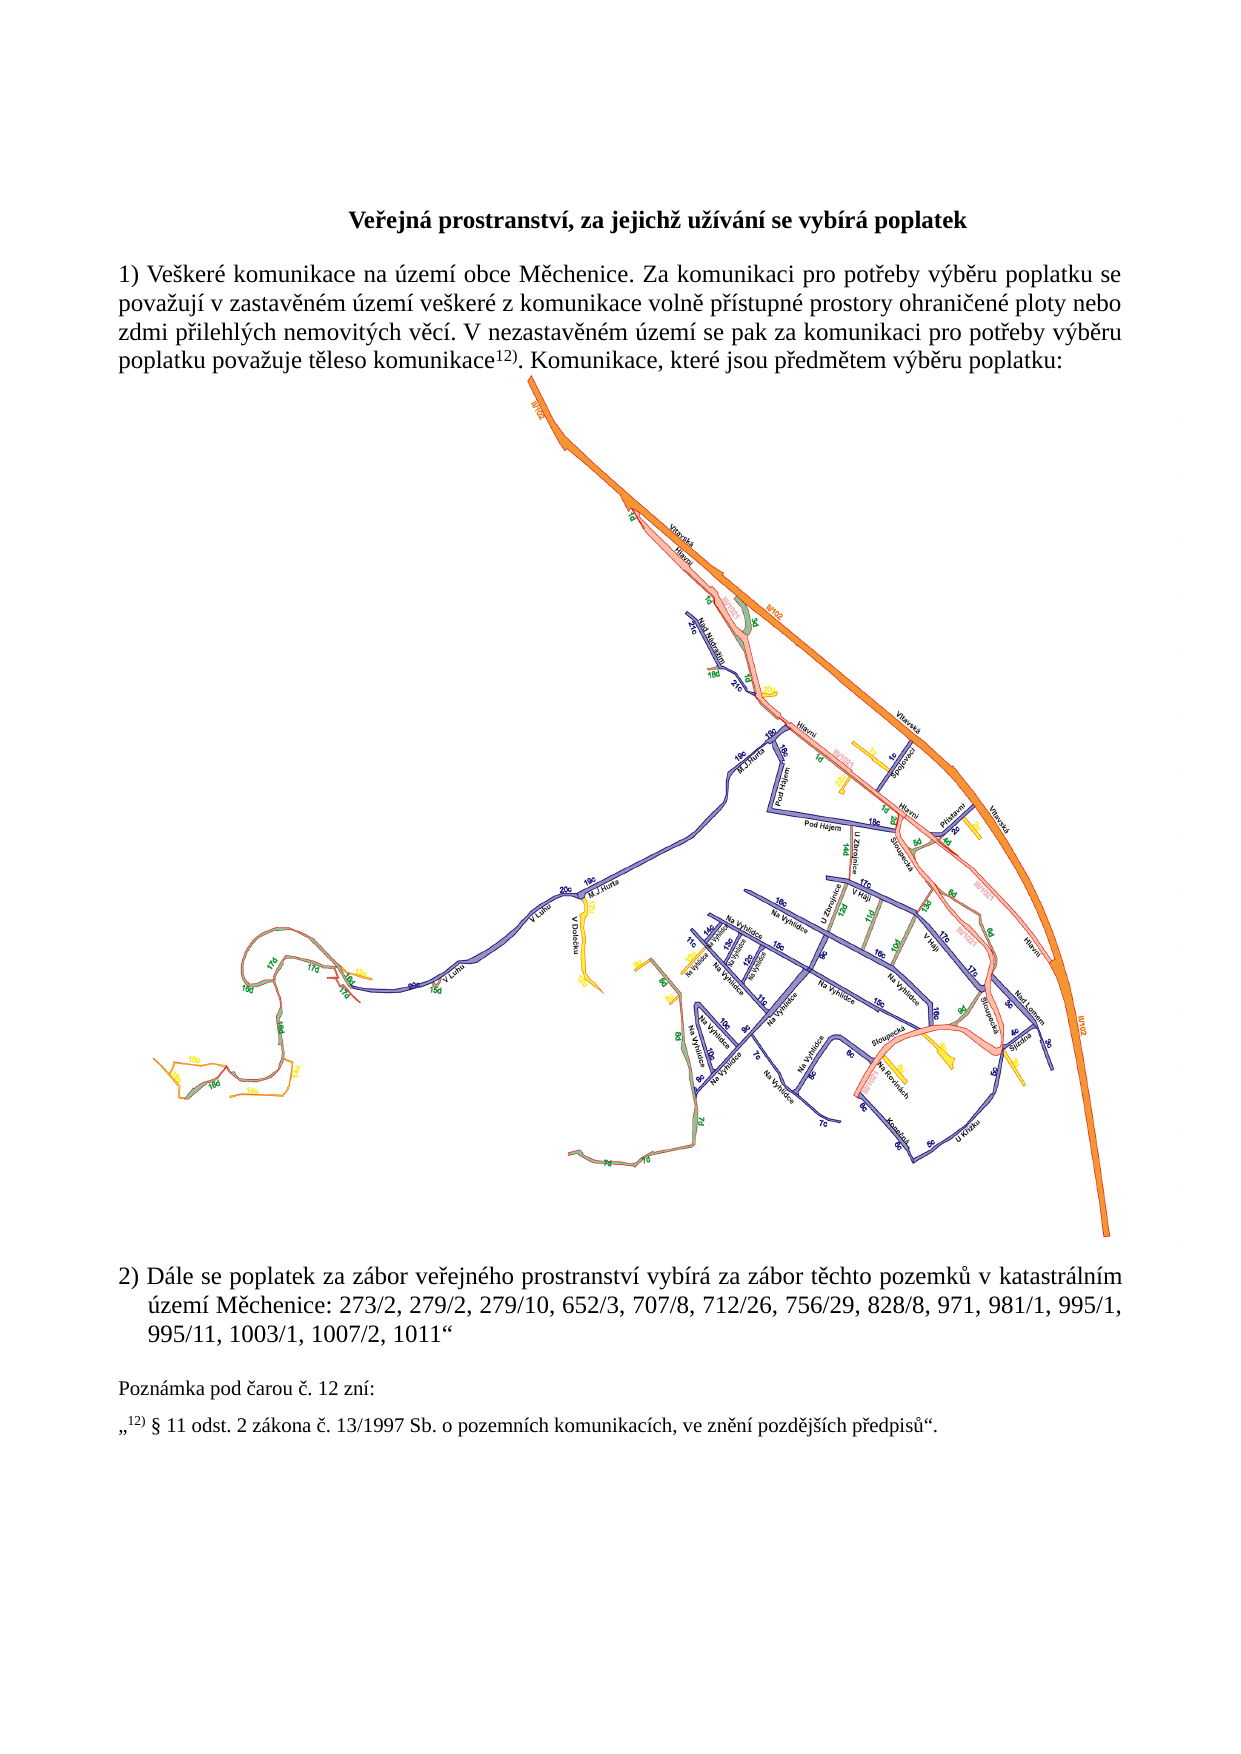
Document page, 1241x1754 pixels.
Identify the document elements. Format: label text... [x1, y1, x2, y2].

text Veřejná prostranství, za jejichž užívání se vybírá poplatek [193, 205, 1122, 234]
text 1) Veškeré komunikace na území obce Měchenice. Za komunikaci pro potřeby výběru poplatku se považují v zastavěném území veškeré z komunikace volně přístupné prostory ohraničené ploty nebo zdmi přilehlých nemovitých věcí. V nezastavěném území se pak za komunikaci pro potřeby výběru poplatku považuje těleso komunikace12). Komunikace, které jsou předmětem výběru poplatku: [118, 259, 1122, 374]
text „12) § 11 odst. 2 zákona č. 13/1997 Sb. o pozemních komunikacích, ve znění pozdějších předpisů“. [118, 1413, 1122, 1437]
text 2) Dále se poplatek za zábor veřejného prostranství vybírá za zábor těchto pozemků v katastrálním území Měchenice: 273/2, 279/2, 279/10, 652/3, 707/8, 712/26, 756/29, 828/8, 971, 981/1, 995/1, 995/11, 1003/1, 1007/2, 1011“ [118, 1262, 1122, 1347]
text Poznámka pod čarou č. 12 zní: [118, 1376, 1122, 1400]
